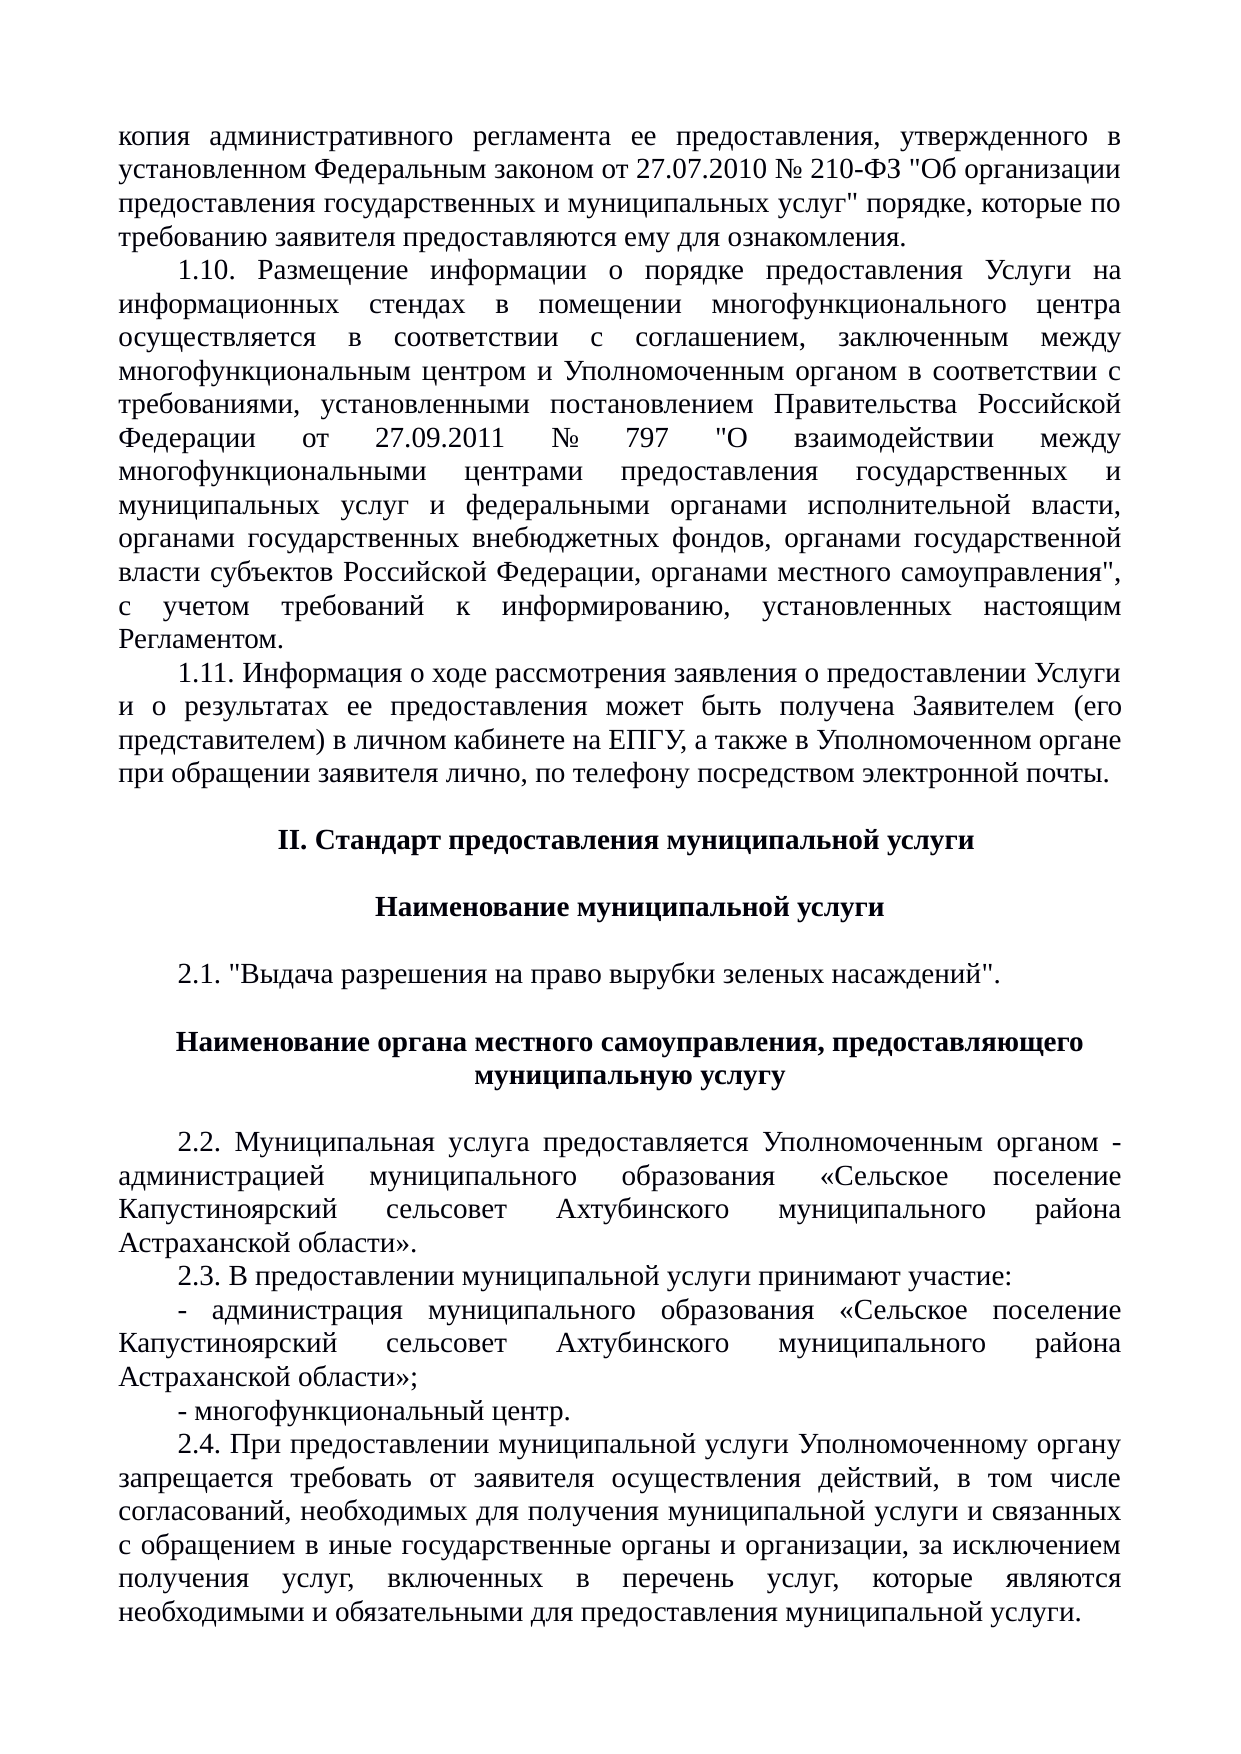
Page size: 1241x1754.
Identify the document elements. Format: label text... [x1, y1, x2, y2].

subtitle Наименование органа местного самоуправления, предоставляющего муниципальную услугу [138, 1024, 1122, 1091]
subtitle II. Стандарт предоставления муниципальной услуги [138, 822, 1122, 856]
text 2.2. Муниципальная услуга предоставляется Уполномоченным органом - администрацией муниципального образования «Сельское поселение Капустиноярский сельсовет Ахтубинского муниципального района Астраханской области». [118, 1124, 1122, 1258]
text 1.11. Информация о ходе рассмотрения заявления о предоставлении Услуги и о результатах ее предоставления может быть получена Заявителем (его представителем) в личном кабинете на ЕПГУ, а также в Уполномоченном органе при обращении заявителя лично, по телефону посредством электронной почты. [118, 655, 1122, 789]
text 2.4. При предоставлении муниципальной услуги Уполномоченному органу запрещается требовать от заявителя осуществления действий, в том числе согласований, необходимых для получения муниципальной услуги и связанных с обращением в иные государственные органы и организации, за исключением получения услуг, включенных в перечень услуг, которые являются необходимыми и обязательными для предоставления муниципальной услуги. [118, 1426, 1122, 1627]
text - многофункциональный центр. [118, 1393, 1122, 1426]
text - администрация муниципального образования «Сельское поселение Капустиноярский сельсовет Ахтубинского муниципального района Астраханской области»; [118, 1292, 1122, 1393]
text 2.3. В предоставлении муниципальной услуги принимают участие: [118, 1258, 1122, 1292]
text 1.10. Размещение информации о порядке предоставления Услуги на информационных стендах в помещении многофункционального центра осуществляется в соответствии с соглашением, заключенным между многофункциональным центром и Уполномоченным органом в соответствии с требованиями, установленными постановлением Правительства Российской Федерации от 27.09.2011 № 797 "О взаимодействии между многофункциональными центрами предоставления государственных и муниципальных услуг и федеральными органами исполнительной власти, органами государственных внебюджетных фондов, органами государственной власти субъектов Российской Федерации, органами местного самоуправления", с учетом требований к информированию, установленных настоящим Регламентом. [118, 252, 1122, 655]
text 2.1. "Выдача разрешения на право вырубки зеленых насаждений". [118, 957, 1122, 990]
subtitle Наименование муниципальной услуги [138, 889, 1122, 923]
text копия административного регламента ее предоставления, утвержденного в установленном Федеральным законом от 27.07.2010 № 210-ФЗ "Об организации предоставления государственных и муниципальных услуг" порядке, которые по требованию заявителя предоставляются ему для ознакомления. [118, 118, 1122, 252]
